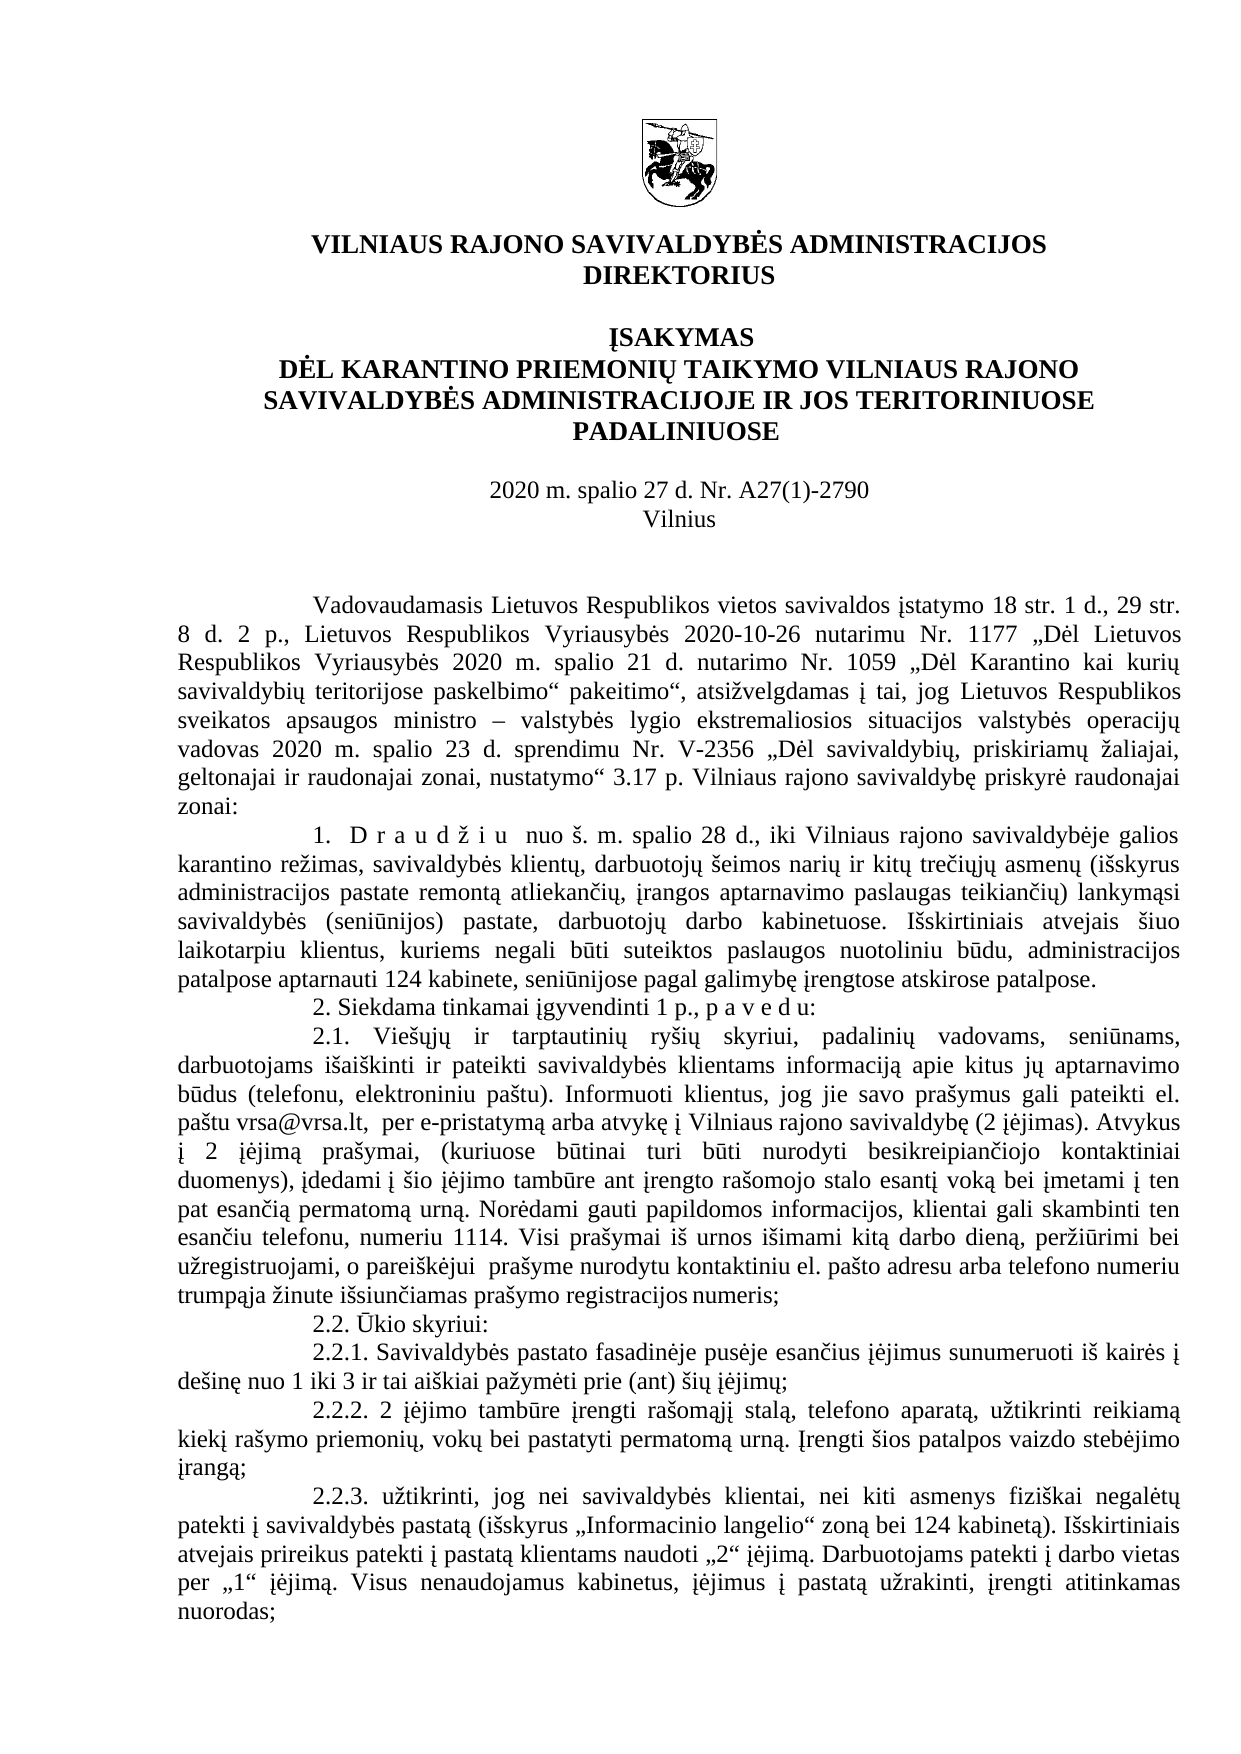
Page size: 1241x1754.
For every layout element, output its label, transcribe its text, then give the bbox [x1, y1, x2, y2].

text Vilnius [177, 504, 1181, 532]
text 2.2. Ūkio skyriui: [177, 1309, 1181, 1337]
text DĖL KARANTINO priemonių taikymo vilniaus rajono savivaldybės administracijoje ir jos teritoriniuose padaliniuose [177, 353, 1181, 446]
text direktorius [295, 259, 1063, 290]
text Vilniaus rajono savivaldybės administracijos [295, 228, 1063, 259]
text 1. D r a u d ž i u nuo š. m. spalio 28 d., iki Vilniaus rajono savivaldybėje galios karantino režimas, savivaldybės klientų, darbuotojų šeimos narių ir kitų trečiųjų asmenų (išskyrus administracijos pastate remontą atliekančių, įrangos aptarnavimo paslaugas teikiančių) lankymąsi savivaldybės (seniūnijos) pastate, darbuotojų darbo kabinetuose. Išskirtiniais atvejais šiuo laikotarpiu klientus, kuriems negali būti suteiktos paslaugos nuotoliniu būdu, administracijos patalpose aptarnauti 124 kabinete, seniūnijose pagal galimybę įrengtose atskirose patalpose. [177, 820, 1181, 992]
text 2020 m. spalio 27 d. Nr. A27(1)-2790 [177, 475, 1181, 504]
text 2.2.1. Savivaldybės pastato fasadinėje pusėje esančius įėjimus sunumeruoti iš kairės į dešinę nuo 1 iki 3 ir tai aiškiai pažymėti prie (ant) šių įėjimų; [177, 1337, 1181, 1395]
text Vadovaudamasis Lietuvos Respublikos vietos savivaldos įstatymo 18 str. 1 d., 29 str. 8 d. 2 p., Lietuvos Respublikos Vyriausybės 2020-10-26 nutarimu Nr. 1177 „Dėl Lietuvos Respublikos Vyriausybės 2020 m. spalio 21 d. nutarimo Nr. 1059 „Dėl Karantino kai kurių savivaldybių teritorijose paskelbimo“ pakeitimo“, atsižvelgdamas į tai, jog Lietuvos Respublikos sveikatos apsaugos ministro – valstybės lygio ekstremaliosios situacijos valstybės operacijų vadovas 2020 m. spalio 23 d. sprendimu Nr. V-2356 „Dėl savivaldybių, priskiriamų žaliajai, geltonajai ir raudonajai zonai, nustatymo“ 3.17 p. Vilniaus rajono savivaldybę priskyrė raudonajai zonai: [177, 590, 1181, 820]
text ĮSAKYMAS [177, 322, 1186, 353]
text 2.1. Viešųjų ir tarptautinių ryšių skyriui, padalinių vadovams, seniūnams, darbuotojams išaiškinti ir pateikti savivaldybės klientams informaciją apie kitus jų aptarnavimo būdus (telefonu, elektroniniu paštu). Informuoti klientus, jog jie savo prašymus gali pateikti el. paštu vrsa@vrsa.lt, per e-pristatymą arba atvykę į Vilniaus rajono savivaldybę (2 įėjimas). Atvykus į 2 įėjimą prašymai, (kuriuose būtinai turi būti nurodyti besikreipiančiojo kontaktiniai duomenys), įdedami į šio įėjimo tambūre ant įrengto rašomojo stalo esantį voką bei įmetami į ten pat esančią permatomą urną. Norėdami gauti papildomos informacijos, klientai gali skambinti ten esančiu telefonu, numeriu 1114. Visi prašymai iš urnos išimami kitą darbo dieną, peržiūrimi bei užregistruojami, o pareiškėjui prašyme nurodytu kontaktiniu el. pašto adresu arba telefono numeriu trumpąja žinute išsiunčiamas prašymo registracijos numeris; [177, 1021, 1181, 1309]
text 2. Siekdama tinkamai įgyvendinti 1 p., p a v e d u: [177, 992, 1181, 1021]
text 2.2.2. 2 įėjimo tambūre įrengti rašomąjį stalą, telefono aparatą, užtikrinti reikiamą kiekį rašymo priemonių, vokų bei pastatyti permatomą urną. Įrengti šios patalpos vaizdo stebėjimo įrangą; [177, 1395, 1181, 1481]
text 2.2.3. užtikrinti, jog nei savivaldybės klientai, nei kiti asmenys fiziškai negalėtų patekti į savivaldybės pastatą (išskyrus „Informacinio langelio“ zoną bei 124 kabinetą). Išskirtiniais atvejais prireikus patekti į pastatą klientams naudoti „2“ įėjimą. Darbuotojams patekti į darbo vietas per „1“ įėjimą. Visus nenaudojamus kabinetus, įėjimus į pastatą užrakinti, įrengti atitinkamas nuorodas; [177, 1481, 1181, 1625]
